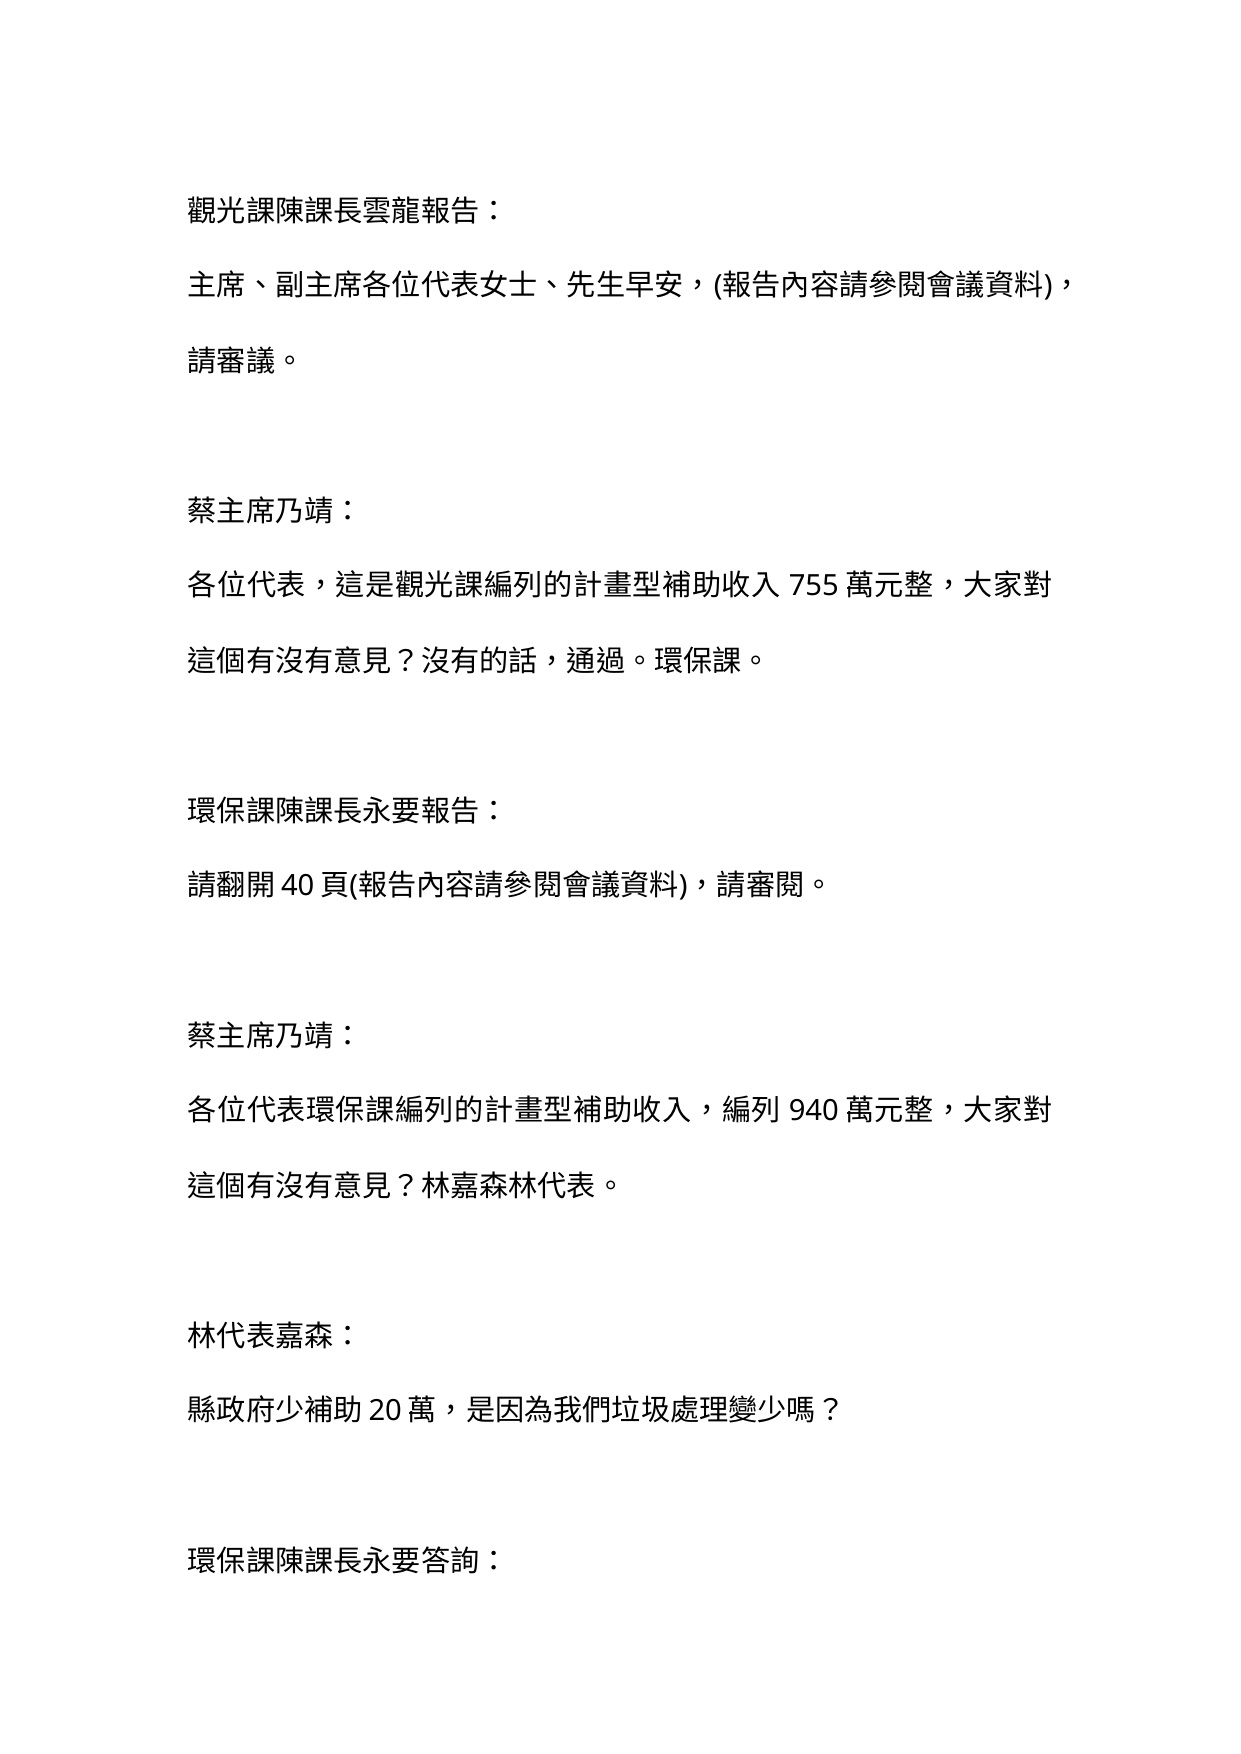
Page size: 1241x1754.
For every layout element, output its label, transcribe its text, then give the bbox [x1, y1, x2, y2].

text 縣政府少補助20萬，是因為我們垃圾處理變少嗎？ [187, 1364, 1053, 1439]
text 環保課陳課長永要報告： [187, 764, 1053, 839]
text 各位代表，這是觀光課編列的計畫型補助收入755萬元整，大家對這個有沒有意見？沒有的話，通過。環保課。 [187, 539, 1053, 689]
text 環保課陳課長永要答詢： [187, 1514, 1053, 1589]
text 林代表嘉森： [187, 1289, 1053, 1364]
text 主席、副主席各位代表女士、先生早安，(報告內容請參閱會議資料)，請審議。 [187, 239, 1053, 389]
text 觀光課陳課長雲龍報告： [187, 164, 1053, 239]
text 請翻開40頁(報告內容請參閱會議資料)，請審閱。 [187, 839, 1053, 914]
text 蔡主席乃靖： [187, 989, 1053, 1064]
text 蔡主席乃靖： [187, 464, 1053, 539]
text 各位代表環保課編列的計畫型補助收入，編列940萬元整，大家對這個有沒有意見？林嘉森林代表。 [187, 1064, 1053, 1214]
